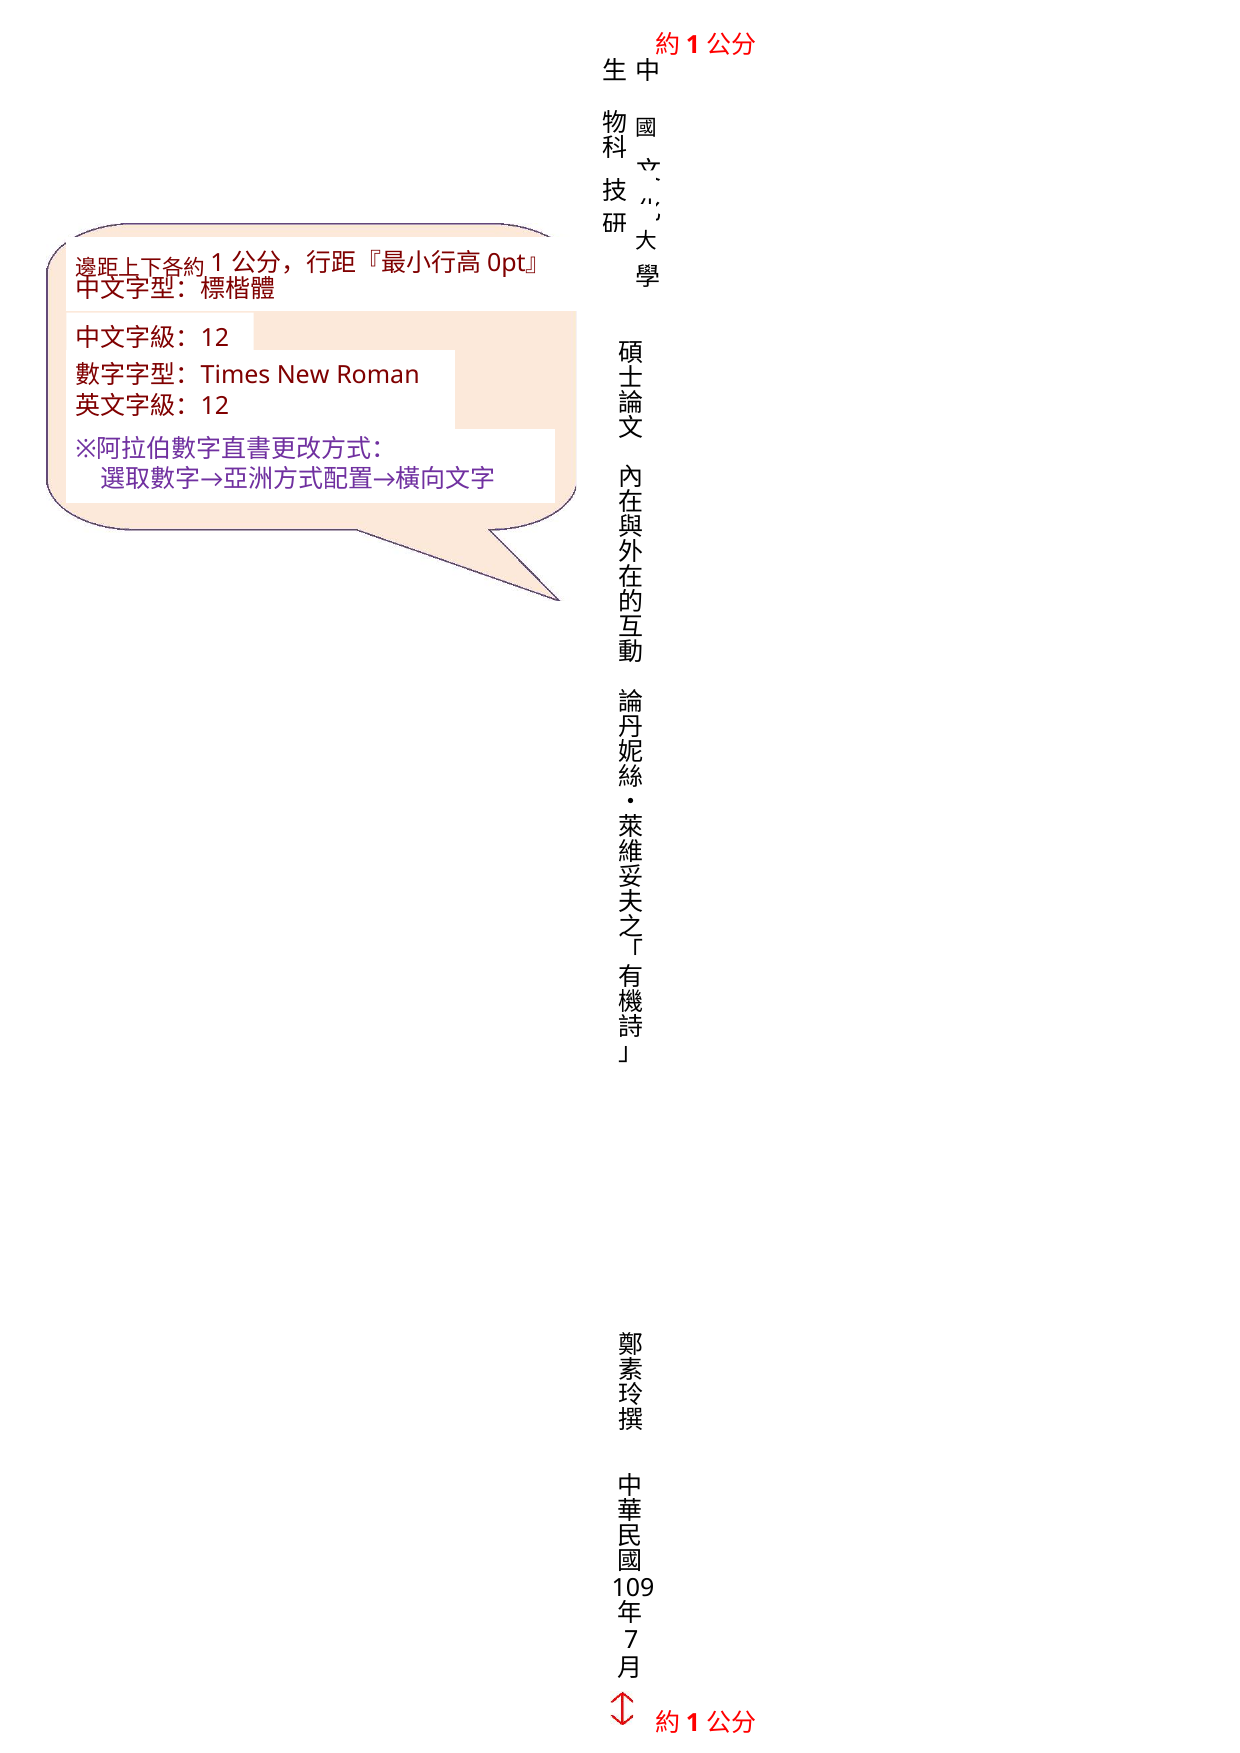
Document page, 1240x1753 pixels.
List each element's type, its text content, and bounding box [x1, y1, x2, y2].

text 化 [651, 200, 681, 225]
text 絲 [618, 765, 663, 790]
text 物 國 [602, 111, 681, 136]
text 中文字級：12 [75, 321, 245, 350]
text 國 [617, 1549, 669, 1574]
text 文 [636, 159, 648, 170]
text 機 [618, 990, 663, 1015]
picture [610, 1691, 634, 1725]
text 萊 [618, 815, 663, 840]
text 論 [618, 391, 663, 416]
text 中文字型：標楷體 [75, 277, 623, 302]
text 選取數字→亞洲方式配置→橫向文字 [100, 463, 546, 494]
text 有 [618, 965, 663, 990]
text 研 [602, 213, 606, 232]
text 數字字型：Times New Roman [75, 359, 446, 390]
text 鄭 [618, 1334, 663, 1359]
text 素 [618, 1359, 663, 1384]
text ※阿拉伯數字直書更改方式： [75, 438, 546, 463]
text 丹 [618, 715, 663, 740]
text 妮 [618, 740, 663, 765]
text 內 [618, 465, 663, 490]
text 夫 [618, 890, 663, 915]
text 邊距上下各約 1 公分，行距『最小行高 0pt』 [75, 246, 623, 277]
text 與 [618, 515, 663, 540]
text 在 [618, 490, 663, 515]
text 109 [611, 1574, 669, 1602]
picture [46, 223, 577, 601]
text 「 [618, 940, 663, 965]
text 文 [618, 416, 663, 441]
text 玲 [618, 1384, 663, 1409]
text 之 [618, 915, 663, 940]
text 生 中 [602, 59, 774, 84]
text 約 1 公分 [655, 1709, 774, 1737]
text 士 [618, 366, 663, 391]
text 妥 [618, 865, 663, 890]
text 動 [618, 640, 663, 665]
text 研 [616, 224, 621, 232]
text 的 [618, 590, 663, 615]
text 文 [649, 159, 681, 184]
text 科 [602, 136, 681, 161]
text 論 [618, 690, 663, 715]
text 撰 [618, 1409, 663, 1434]
picture [645, 1695, 798, 1746]
text 文 [643, 164, 654, 170]
text 7 [624, 1627, 669, 1648]
text 碩 [618, 341, 663, 366]
text 究 大 [632, 240, 681, 265]
text 華 [617, 1499, 669, 1524]
text 研 [607, 213, 616, 232]
text 月 [617, 1657, 662, 1682]
text ・ [618, 790, 663, 815]
text 技 [602, 179, 647, 204]
text 年 [617, 1602, 669, 1627]
text 英文字級：12 [75, 390, 446, 421]
text 互 [618, 615, 663, 640]
text 詩 [618, 1015, 663, 1040]
text 在 [618, 565, 663, 590]
text 約 1 公分 [655, 32, 774, 59]
text 外 [618, 540, 663, 565]
text 所 學 [632, 265, 681, 290]
text 中 [617, 1474, 669, 1499]
text 」 [618, 1040, 663, 1065]
text 研 [623, 213, 647, 232]
text 民 [617, 1524, 669, 1549]
text 維 [618, 840, 663, 865]
picture [645, 18, 798, 58]
